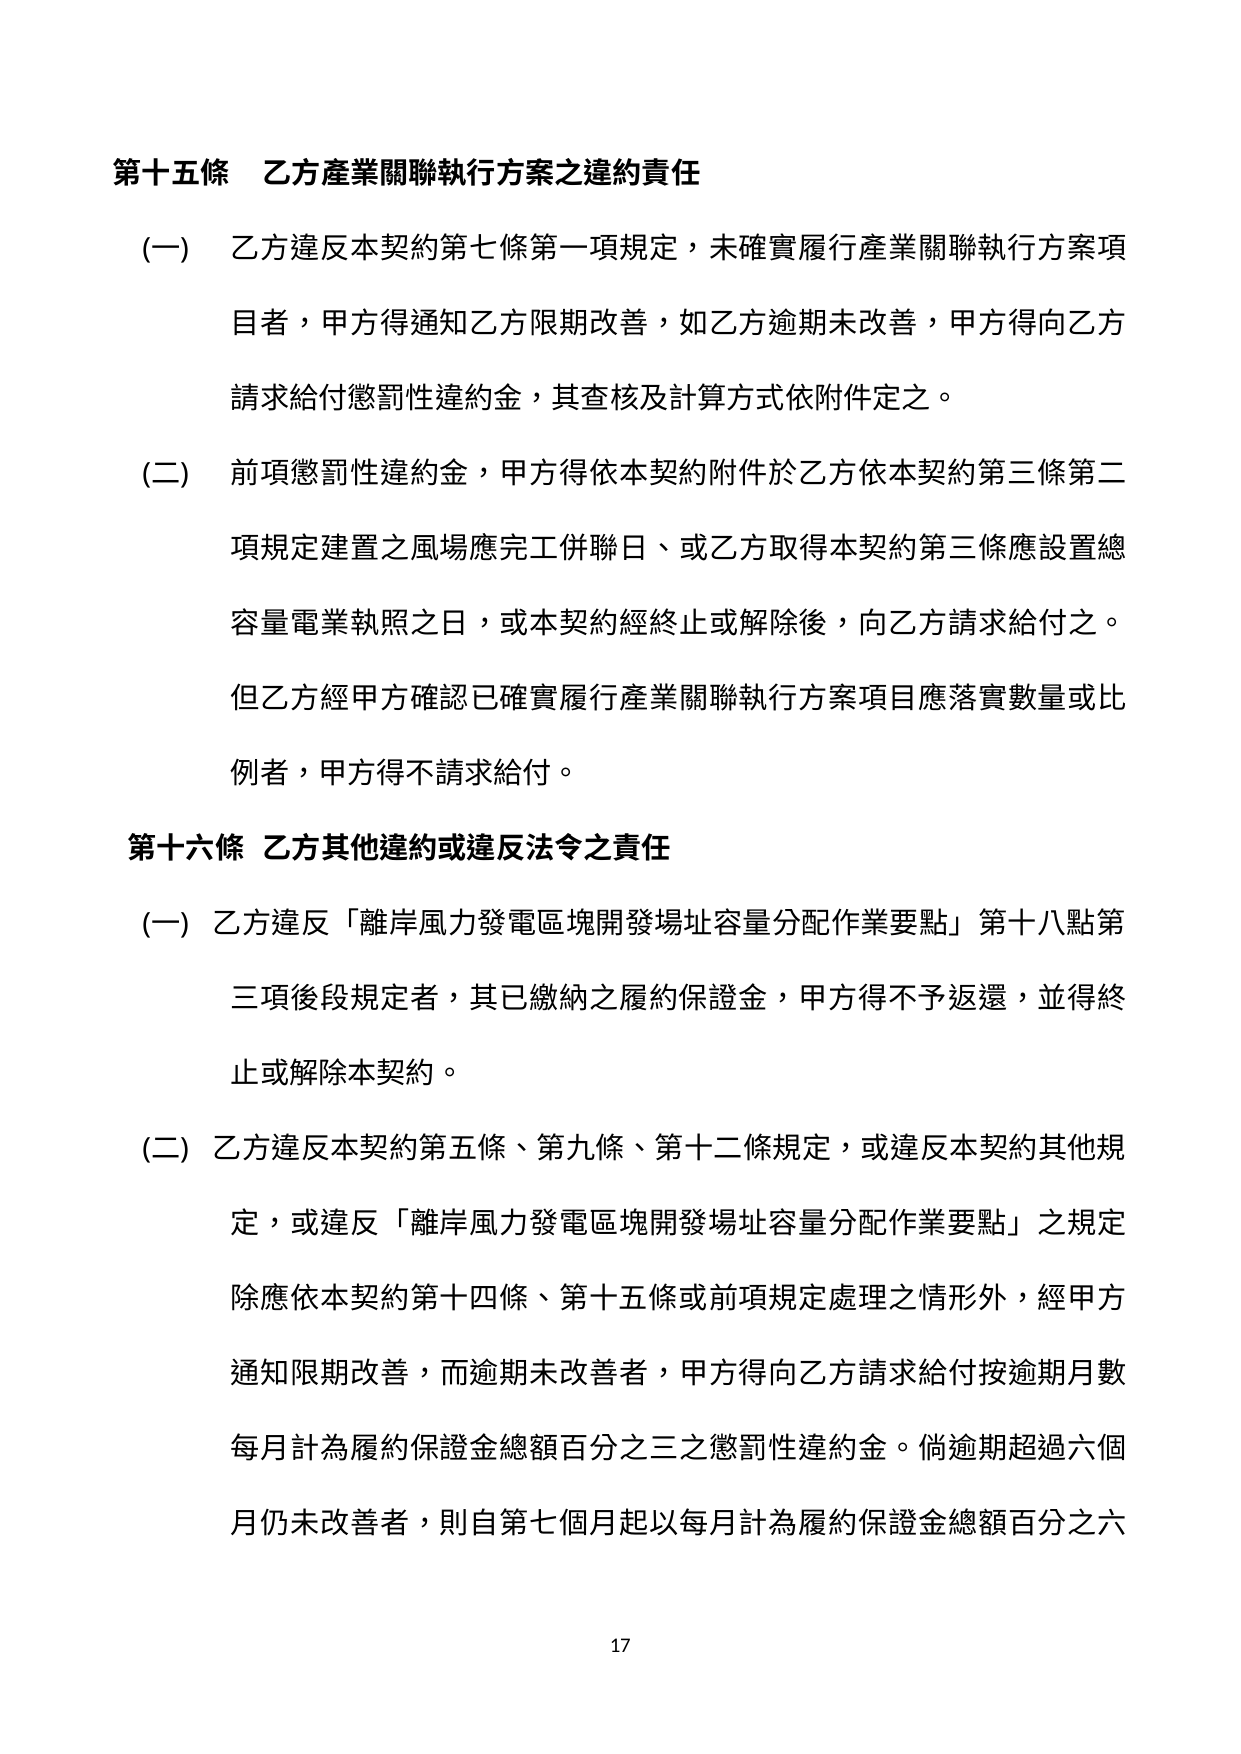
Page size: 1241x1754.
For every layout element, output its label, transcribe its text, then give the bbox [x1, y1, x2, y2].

subtitle 第十五條 乙方產業關聯執行方案之違約責任 [112, 134, 1128, 209]
list 乙方違反本契約第五條、第九條、第十二條規定，或違反本契約其他規定，或違反「離岸風力發電區塊開發場址容量分配作業要點」之規定，除應依本契約第十四條、第十五條或前項規定處理之情形外，經甲方通知限期改善，而逾期未改善者，甲方得向乙方請求給付按逾期月數，每月計為履約保證金總額百分之三之懲罰性違約金。倘逾期超過六個月仍未改善者，則自第七個月起以每月計為履約保證金總額百分之六之懲罰性違約金。 [142, 1109, 1128, 1559]
list 乙方違反「離岸風力發電區塊開發場址容量分配作業要點」第十八點第三項後段規定者，其已繳納之履約保證金，甲方得不予返還，並得終止或解除本契約。 [142, 884, 1128, 1109]
list 乙方違反本契約第七條第一項規定，未確實履行產業關聯執行方案項目者，甲方得通知乙方限期改善，如乙方逾期未改善，甲方得向乙方請求給付懲罰性違約金，其查核及計算方式依附件定之。 [142, 209, 1128, 434]
list 前項懲罰性違約金，甲方得依本契約附件於乙方依本契約第三條第二項規定建置之風場應完工併聯日、或乙方取得本契約第三條應設置總容量電業執照之日，或本契約經終止或解除後，向乙方請求給付之。但乙方經甲方確認已確實履行產業關聯執行方案項目應落實數量或比例者，甲方得不請求給付。 [142, 434, 1128, 809]
subtitle 第十六條 乙方其他違約或違反法令之責任 [127, 809, 1128, 884]
